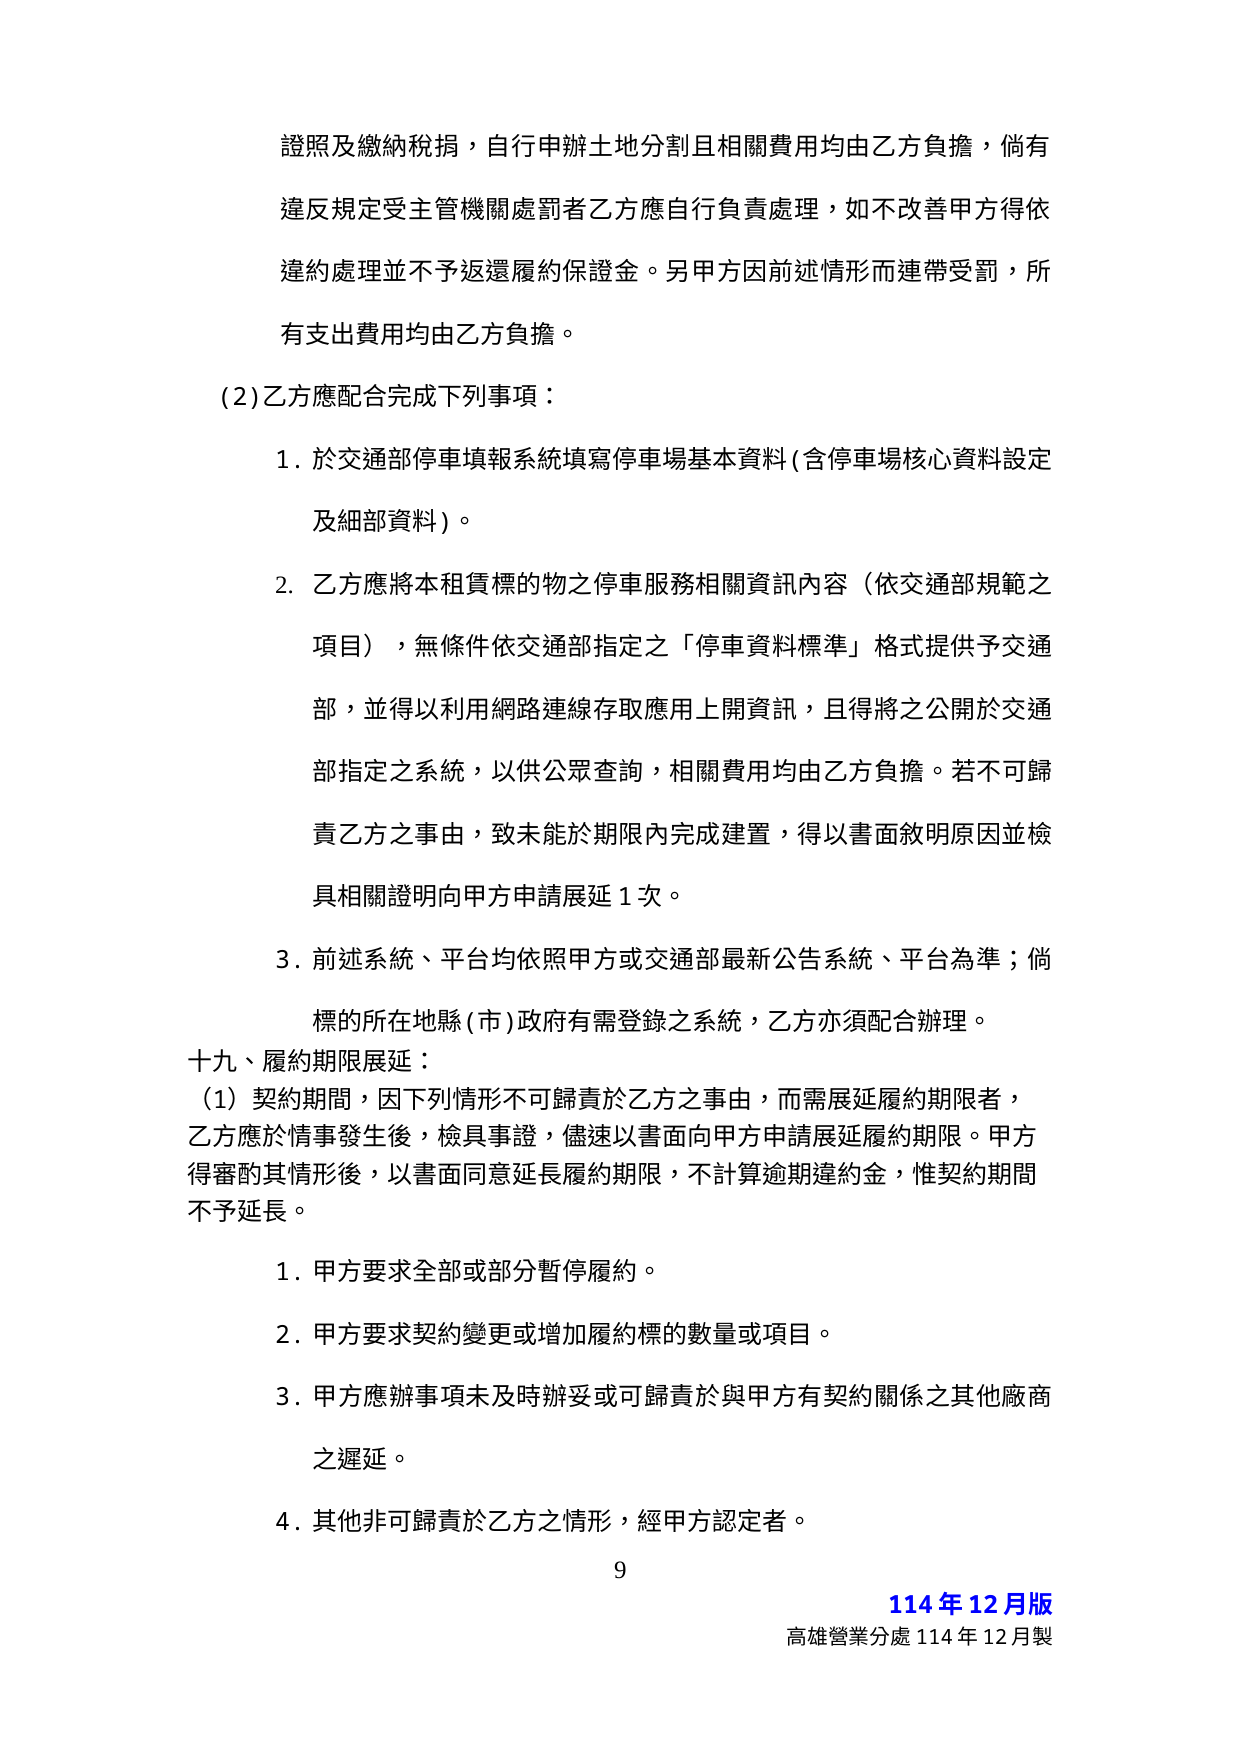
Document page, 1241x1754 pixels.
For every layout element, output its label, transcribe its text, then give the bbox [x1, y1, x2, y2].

list 乙方應配合完成下列事項： [217, 353, 1053, 416]
list 乙方應於適當之顯眼處公告營業時間、收費標準，除不可抗力之情事外，應全年對外開放營業。若有特別情事發生無法營業時，乙方應先通知甲方同意後始得暫停營業並依限復業。如未獲同意自行暫停營業1個月達2次以上（含2次），未依限復業；或在契約期間內暫停營業次數累計達3次以上（含3次），甲方得終止契約並不予返還履約保證金。甲方僅提供本標的物從事停車場出租經營，乙方應依法申請相關證照及繳納稅捐，自行申辦土地分割且相關費用均由乙方負擔，倘有違反規定受主管機關處罰者乙方應自行負責處理，如不改善甲方得依違約處理並不予返還履約保證金。另甲方因前述情形而連帶受罰，所有支出費用均由乙方負擔。 [217, 103, 1053, 353]
list 乙方應將本租賃標的物之停車服務相關資訊內容（依交通部規範之項目），無條件依交通部指定之「停車資料標準」格式提供予交通部，並得以利用網路連線存取應用上開資訊，且得將之公開於交通部指定之系統，以供公眾查詢，相關費用均由乙方負擔。若不可歸責乙方之事由，致未能於期限內完成建置，得以書面敘明原因並檢具相關證明向甲方申請展延1次。 [275, 541, 1053, 916]
list 甲方應辦事項未及時辦妥或可歸責於與甲方有契約關係之其他廠商之遲延。 [275, 1353, 1053, 1478]
list 契約期間，因下列情形不可歸責於乙方之事由，而需展延履約期限者，乙方應於情事發生後，檢具事證，儘速以書面向甲方申請展延履約期限。甲方得審酌其情形後，以書面同意延長履約期限，不計算逾期違約金，惟契約期間不予延長。 [187, 1078, 1047, 1228]
list 甲方要求契約變更或增加履約標的數量或項目。 [275, 1291, 1053, 1353]
text 十九、履約期限展延： [187, 1041, 1053, 1078]
list 前述系統、平台均依照甲方或交通部最新公告系統、平台為準；倘標的所在地縣(市)政府有需登錄之系統，乙方亦須配合辦理。 [275, 916, 1053, 1041]
list 於交通部停車填報系統填寫停車場基本資料(含停車場核心資料設定及細部資料)。 [275, 416, 1053, 541]
list 甲方要求全部或部分暫停履約。 [275, 1228, 1053, 1291]
list 其他非可歸責於乙方之情形，經甲方認定者。 [275, 1478, 1053, 1541]
